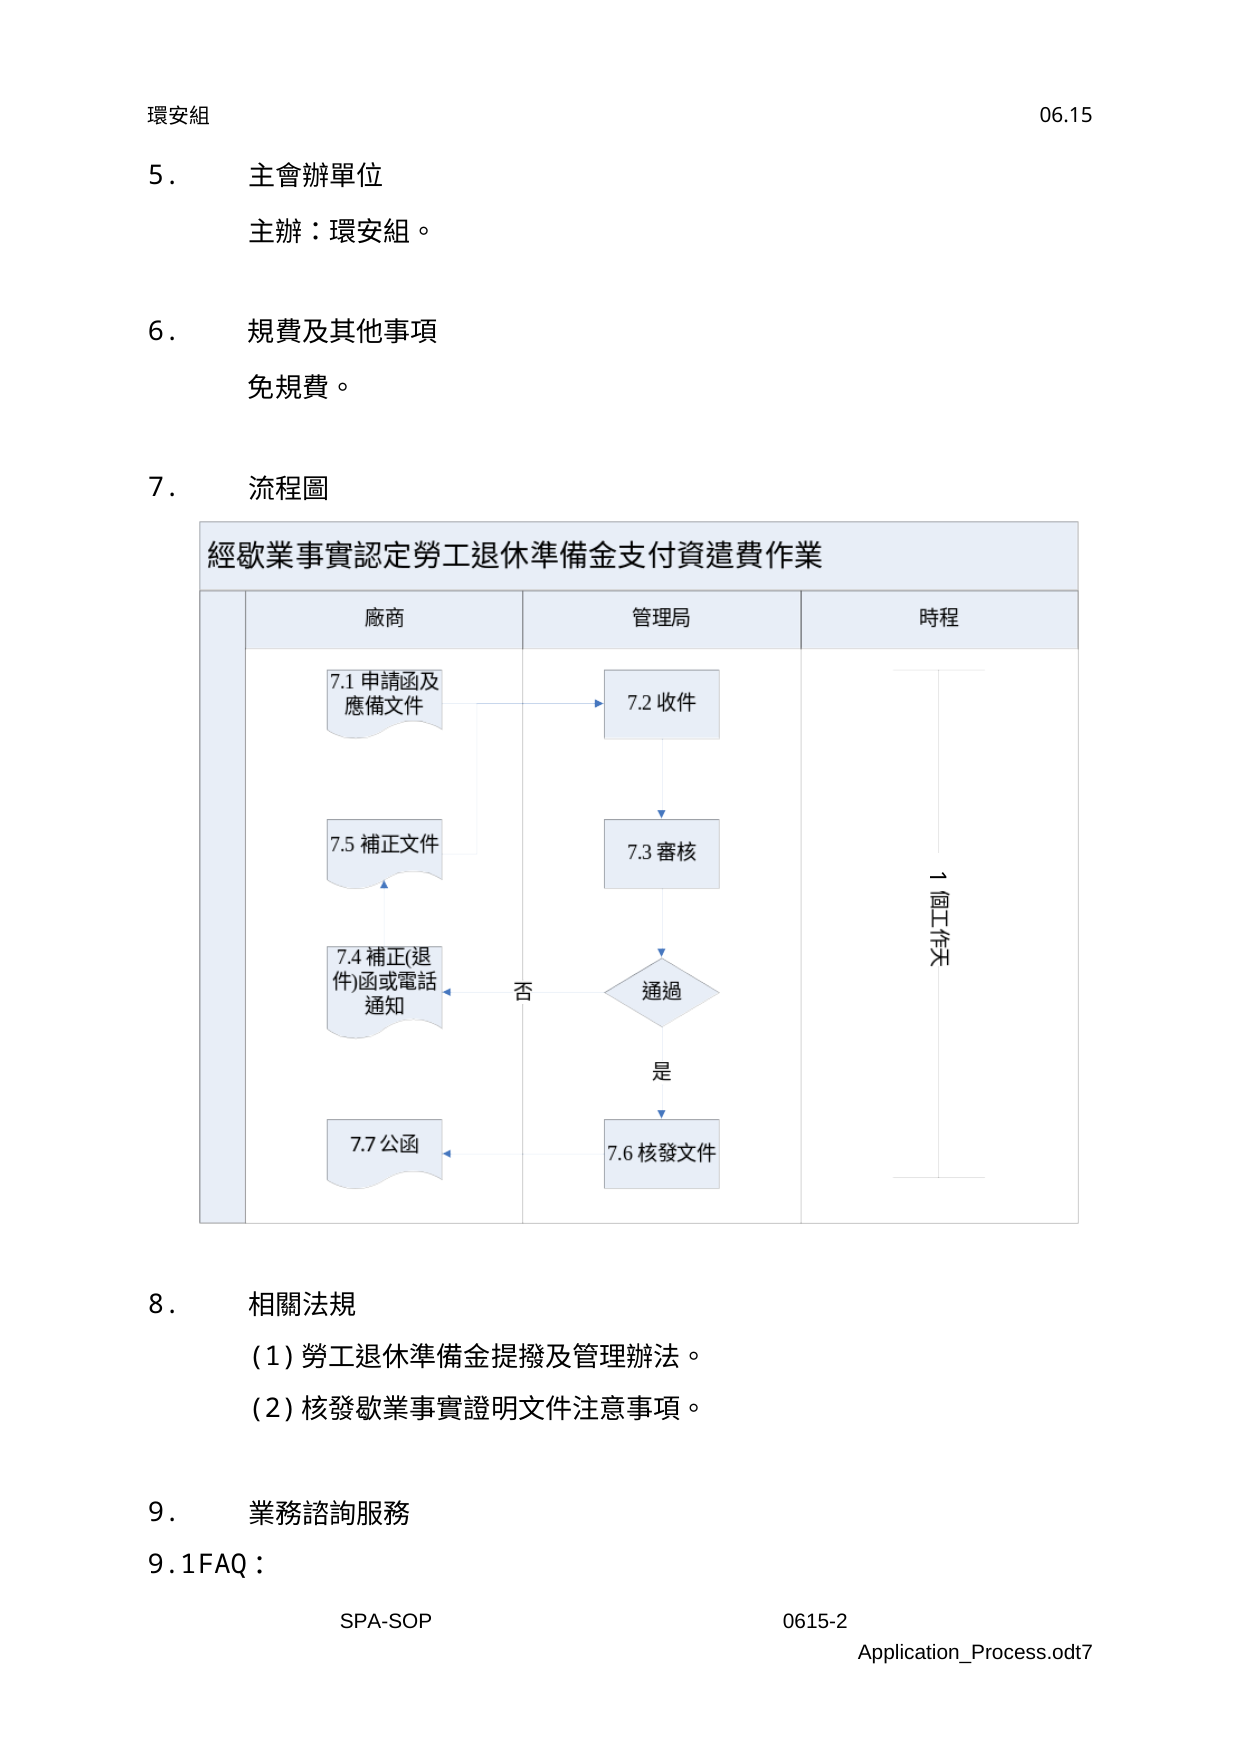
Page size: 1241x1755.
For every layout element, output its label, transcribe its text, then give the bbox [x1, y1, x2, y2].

text 主辦：環安組。 [248, 200, 1093, 252]
text (1) 勞工退休準備金提撥及管理辦法。 [248, 1329, 1093, 1381]
text 9. 業務諮詢服務 [148, 1485, 1093, 1537]
text 5. 主會辦單位 [148, 148, 1093, 200]
text 免規費。 [248, 356, 1093, 408]
text 9.1 FAQ： [147, 1537, 1093, 1589]
text 8. 相關法規 [148, 1277, 1093, 1329]
text 7. 流程圖 [148, 460, 1093, 512]
text (2) 核發歇業事實證明文件注意事項。 [248, 1381, 1093, 1433]
list 規費及其他事項 [148, 304, 1093, 356]
text 7. 流程圖 [910, 855, 979, 890]
text 10 [918, 870, 972, 875]
